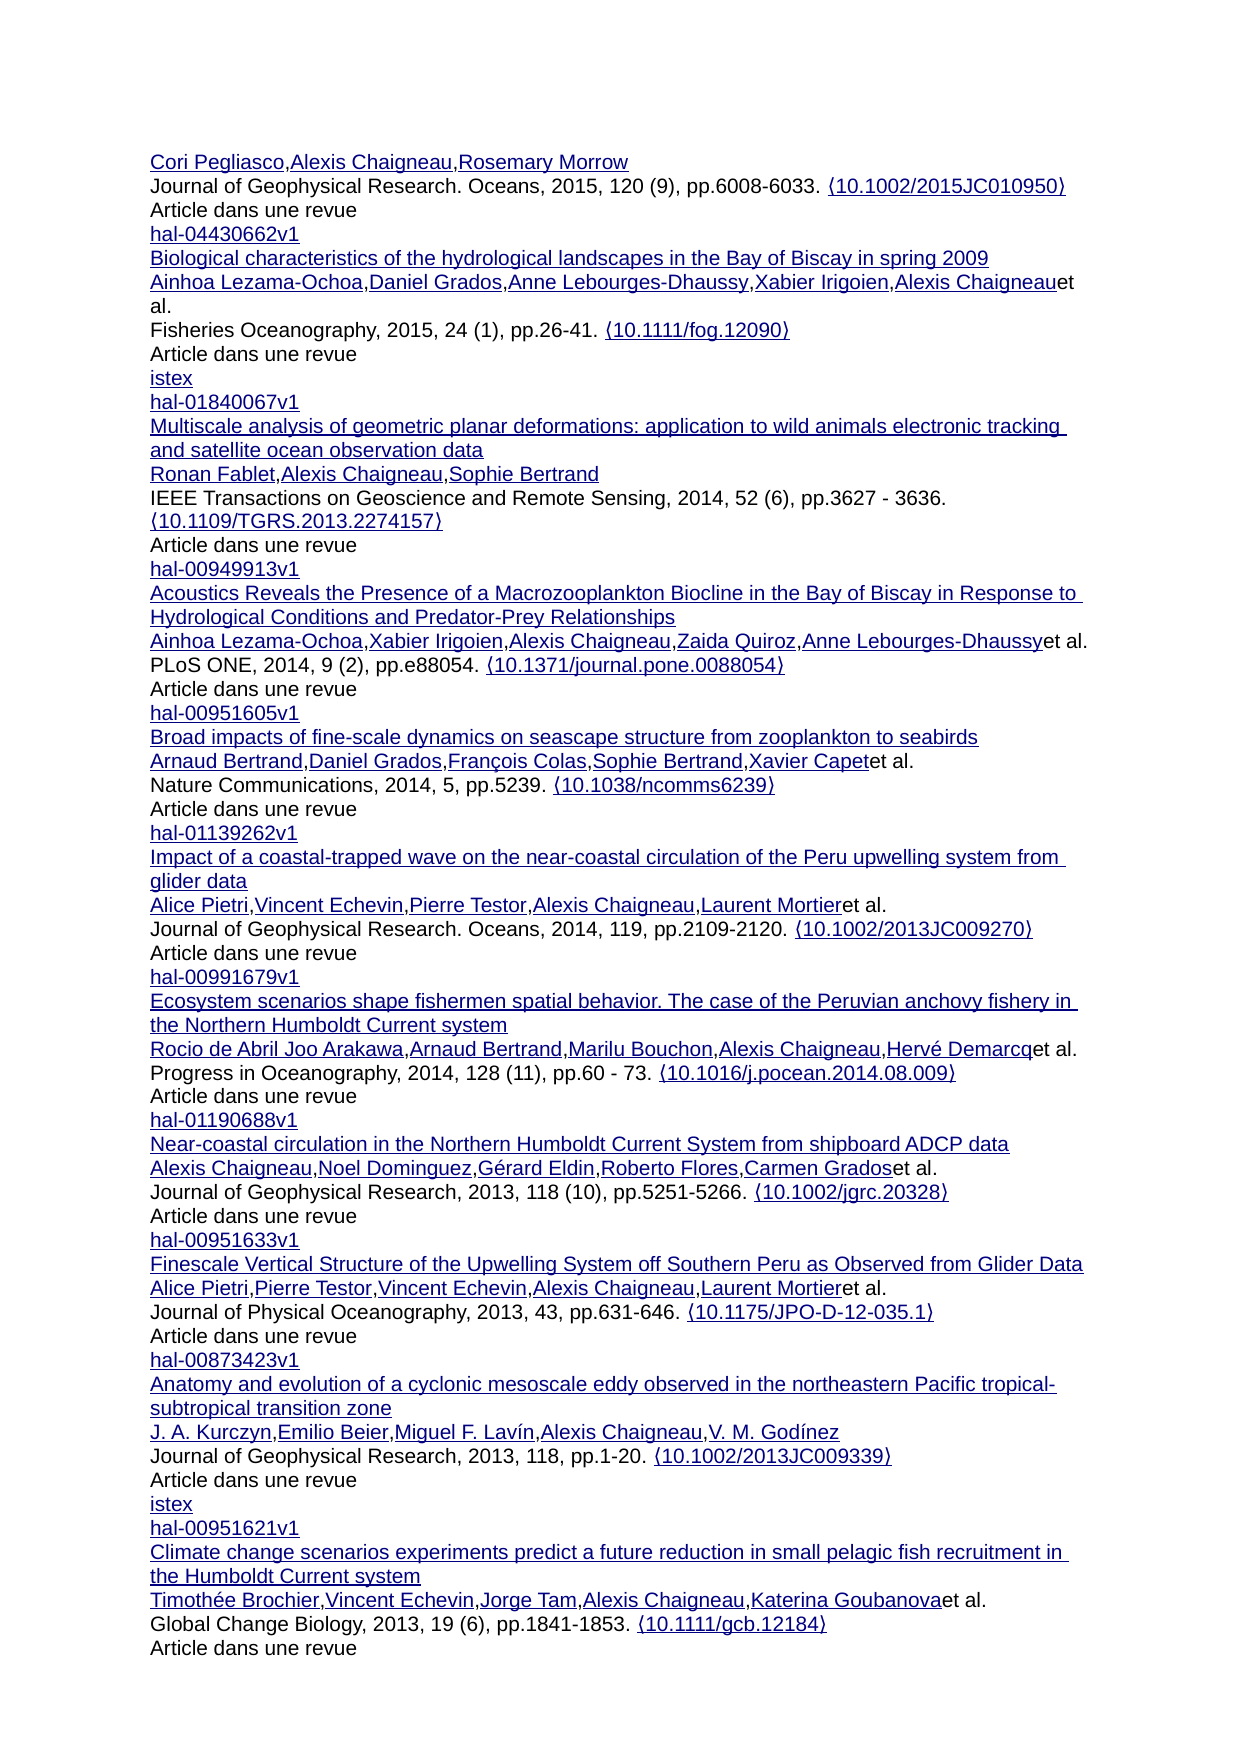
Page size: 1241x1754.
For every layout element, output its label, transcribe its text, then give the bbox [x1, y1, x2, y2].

table_cell Biological characteristics of the hydrological landscapes in the Bay of Biscay in spring 2009 Ainhoa Lezama-Ochoa,Daniel Grados,Anne Lebourges-Dhaussy,Xabier Irigoien,Alexis Chaigneauet al. Fisheries Oceanography, 2015, 24 (1), pp.26-41. ⟨10.1111/fog.12090⟩ Article dans une revue istex hal-01840067v1 [150, 246, 1090, 413]
table_cell Impact of a coastal-trapped wave on the near-coastal circulation of the Peru upwelling system from glider data Alice Pietri,Vincent Echevin,Pierre Testor,Alexis Chaigneau,Laurent Mortieret al. Journal of Geophysical Research. Oceans, 2014, 119, pp.2109-2120. ⟨10.1002/2013JC009270⟩ Article dans une revue hal-00991679v1 [150, 845, 1090, 988]
table_cell Finescale Vertical Structure of the Upwelling System off Southern Peru as Observed from Glider Data Alice Pietri,Pierre Testor,Vincent Echevin,Alexis Chaigneau,Laurent Mortieret al. Journal of Physical Oceanography, 2013, 43, pp.631-646. ⟨10.1175/JPO-D-12-035.1⟩ Article dans une revue hal-00873423v1 [150, 1252, 1090, 1372]
table_cell Acoustics Reveals the Presence of a Macrozooplankton Biocline in the Bay of Biscay in Response to Hydrological Conditions and Predator-Prey Relationships Ainhoa Lezama-Ochoa,Xabier Irigoien,Alexis Chaigneau,Zaida Quiroz,Anne Lebourges-Dhaussyet al. PLoS ONE, 2014, 9 (2), pp.e88054. ⟨10.1371/journal.pone.0088054⟩ Article dans une revue hal-00951605v1 [150, 581, 1090, 725]
table_cell Near-coastal circulation in the Northern Humboldt Current System from shipboard ADCP data Alexis Chaigneau,Noel Dominguez,Gérard Eldin,Roberto Flores,Carmen Gradoset al. Journal of Geophysical Research, 2013, 118 (10), pp.5251-5266. ⟨10.1002/jgrc.20328⟩ Article dans une revue hal-00951633v1 [150, 1132, 1090, 1252]
table_cell Broad impacts of fine-scale dynamics on seascape structure from zooplankton to seabirds Arnaud Bertrand,Daniel Grados,François Colas,Sophie Bertrand,Xavier Capetet al. Nature Communications, 2014, 5, pp.5239. ⟨10.1038/ncomms6239⟩ Article dans une revue hal-01139262v1 [150, 725, 1090, 845]
table_cell Anatomy and evolution of a cyclonic mesoscale eddy observed in the northeastern Pacific tropical-subtropical transition zone J. A. Kurczyn,Emilio Beier,Miguel F. Lavín,Alexis Chaigneau,V. M. Godínez Journal of Geophysical Research, 2013, 118, pp.1-20. ⟨10.1002/2013JC009339⟩ Article dans une revue istex hal-00951621v1 [150, 1372, 1090, 1539]
table_cell Climate change scenarios experiments predict a future reduction in small pelagic fish recruitment in the Humboldt Current system Timothée Brochier,Vincent Echevin,Jorge Tam,Alexis Chaigneau,Katerina Goubanovaet al. Global Change Biology, 2013, 19 (6), pp.1841-1853. ⟨10.1111/gcb.12184⟩ Article dans une revue [150, 1540, 1090, 1659]
table_cell Cori Pegliasco,Alexis Chaigneau,Rosemary Morrow Journal of Geophysical Research. Oceans, 2015, 120 (9), pp.6008-6033. ⟨10.1002/2015JC010950⟩ Article dans une revue hal-04430662v1 [150, 150, 1090, 246]
table_cell Multiscale analysis of geometric planar deformations: application to wild animals electronic tracking and satellite ocean observation data Ronan Fablet,Alexis Chaigneau,Sophie Bertrand IEEE Transactions on Geoscience and Remote Sensing, 2014, 52 (6), pp.3627 - 3636. ⟨10.1109/TGRS.2013.2274157⟩ Article dans une revue hal-00949913v1 [150, 414, 1090, 581]
table_cell Ecosystem scenarios shape fishermen spatial behavior. The case of the Peruvian anchovy fishery in the Northern Humboldt Current system Rocio de Abril Joo Arakawa,Arnaud Bertrand,Marilu Bouchon,Alexis Chaigneau,Hervé Demarcqet al. Progress in Oceanography, 2014, 128 (11), pp.60 - 73. ⟨10.1016/j.pocean.2014.08.009⟩ Article dans une revue hal-01190688v1 [150, 989, 1090, 1132]
